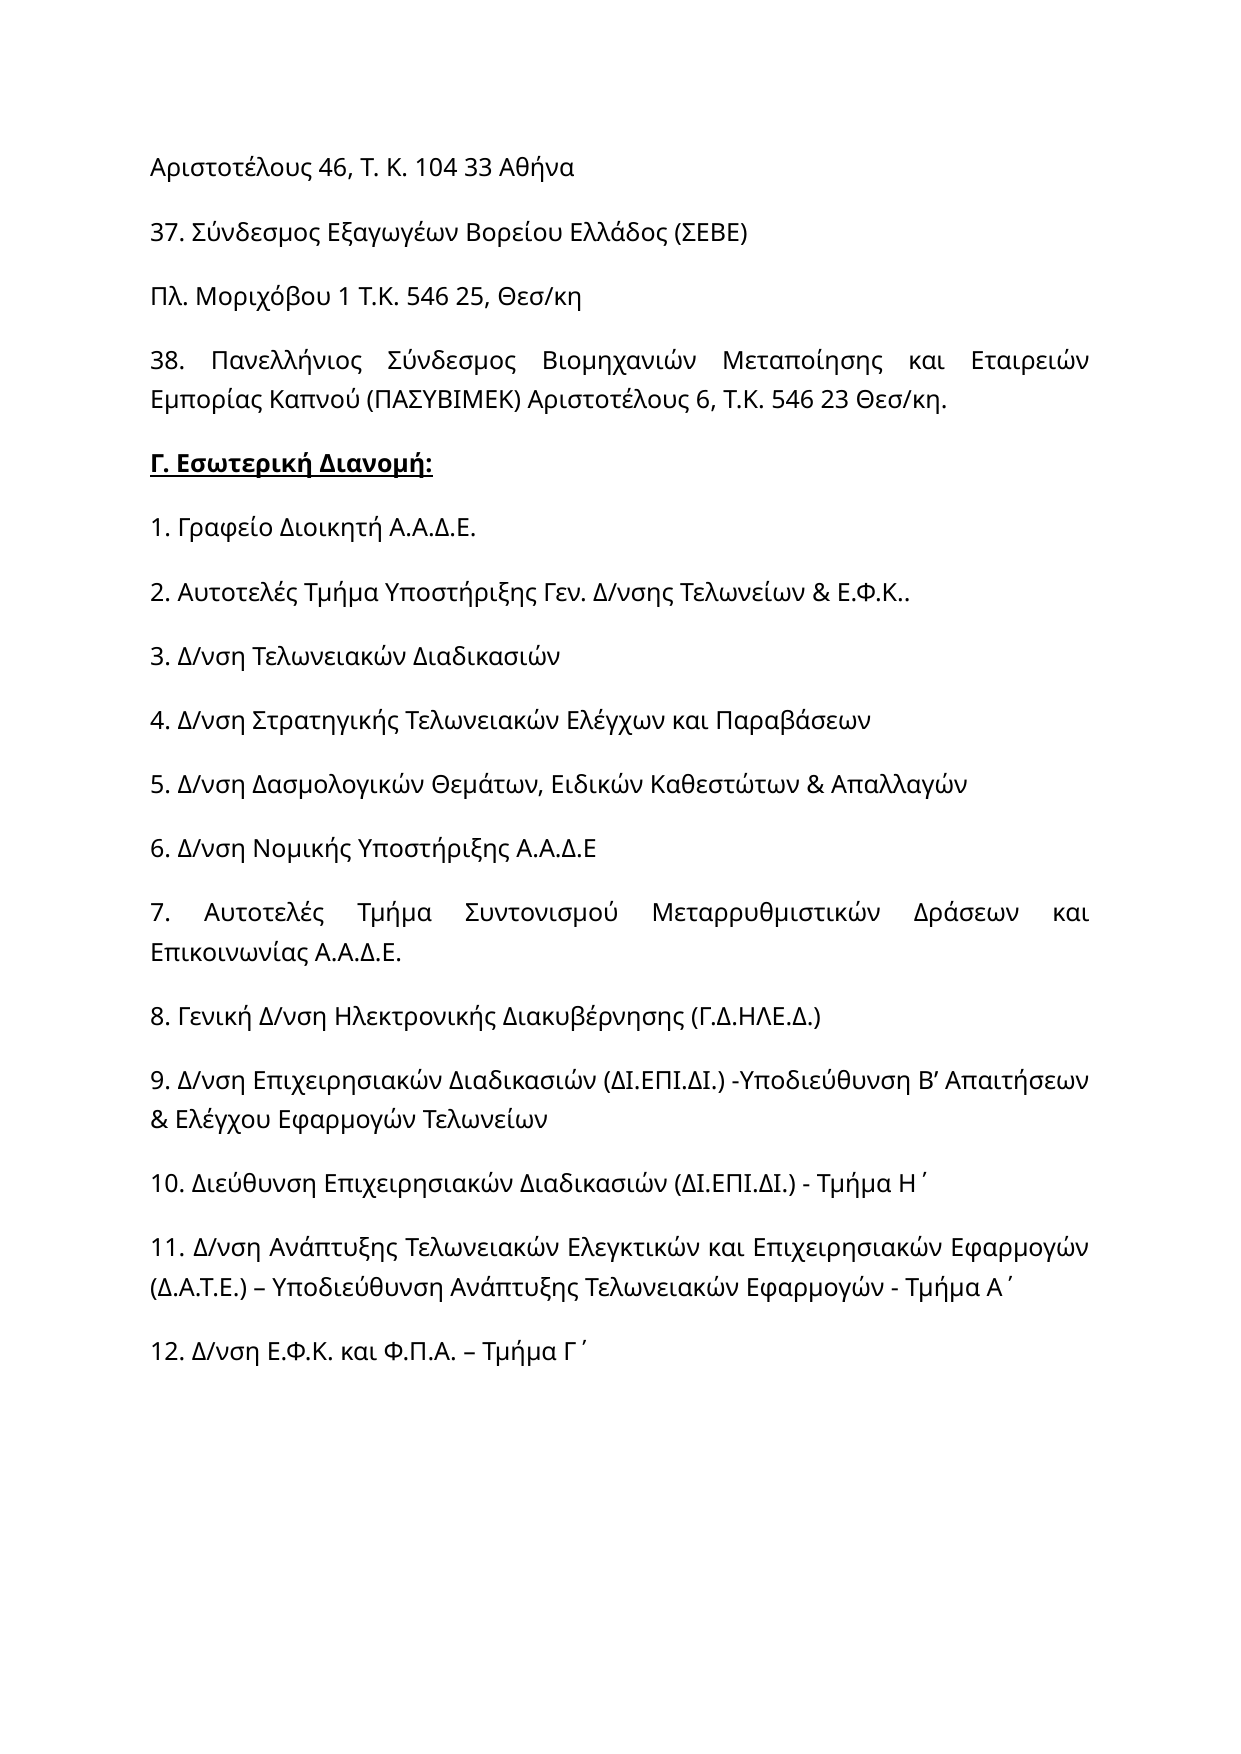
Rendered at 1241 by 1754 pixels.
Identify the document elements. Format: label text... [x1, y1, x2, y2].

text 8. Γενική Δ/νση Ηλεκτρονικής Διακυβέρνησης (Γ.Δ.ΗΛΕ.Δ.) [150, 998, 1090, 1032]
text 6. Δ/νση Νομικής Υποστήριξης Α.Α.Δ.Ε [150, 831, 1090, 865]
text 11. Δ/νση Ανάπτυξης Τελωνειακών Ελεγκτικών και Επιχειρησιακών Εφαρμογών (Δ.Α.Τ.Ε.) – Υποδιεύθυνση Ανάπτυξης Τελωνειακών Εφαρμογών - Τμήμα Α΄ [150, 1230, 1090, 1303]
text 37. Σύνδεσμος Εξαγωγέων Βορείου Ελλάδος (ΣΕΒΕ) [150, 214, 1090, 248]
text 7. Αυτοτελές Τμήμα Συντονισμού Μεταρρυθμιστικών Δράσεων και Επικοινωνίας Α.Α.Δ.Ε. [150, 895, 1090, 968]
text Γ. Εσωτερική Διανομή: [150, 446, 1090, 480]
text Πλ. Μοριχόβου 1 Τ.Κ. 546 25, Θεσ/κη [150, 278, 1090, 312]
text 3. Δ/νση Τελωνειακών Διαδικασιών [150, 638, 1090, 672]
text 2. Αυτοτελές Τμήμα Υποστήριξης Γεν. Δ/νσης Τελωνείων & Ε.Φ.Κ.. [150, 574, 1090, 608]
text 5. Δ/νση Δασμολογικών Θεμάτων, Ειδικών Καθεστώτων & Απαλλαγών [150, 767, 1090, 801]
text 10. Διεύθυνση Επιχειρησιακών Διαδικασιών (ΔΙ.ΕΠΙ.ΔΙ.) - Τμήμα Η΄ [150, 1166, 1090, 1200]
text Αριστοτέλους 46, Τ. Κ. 104 33 Αθήνα [150, 150, 1090, 184]
text 1. Γραφείο Διοικητή Α.Α.Δ.Ε. [150, 510, 1090, 544]
text 12. Δ/νση Ε.Φ.Κ. και Φ.Π.Α. – Τμήμα Γ΄ [150, 1333, 1090, 1367]
text 4. Δ/νση Στρατηγικής Τελωνειακών Ελέγχων και Παραβάσεων [150, 702, 1090, 737]
text 9. Δ/νση Επιχειρησιακών Διαδικασιών (ΔΙ.ΕΠΙ.ΔΙ.) -Υποδιεύθυνση Β’ Απαιτήσεων & Ελέγχου Εφαρμογών Τελωνείων [150, 1062, 1090, 1136]
text 38. Πανελλήνιος Σύνδεσμος Βιομηχανιών Μεταποίησης και Εταιρειών Εμπορίας Καπνού (ΠΑΣΥΒΙΜΕΚ) Αριστοτέλους 6, Τ.Κ. 546 23 Θεσ/κη. [150, 342, 1090, 416]
